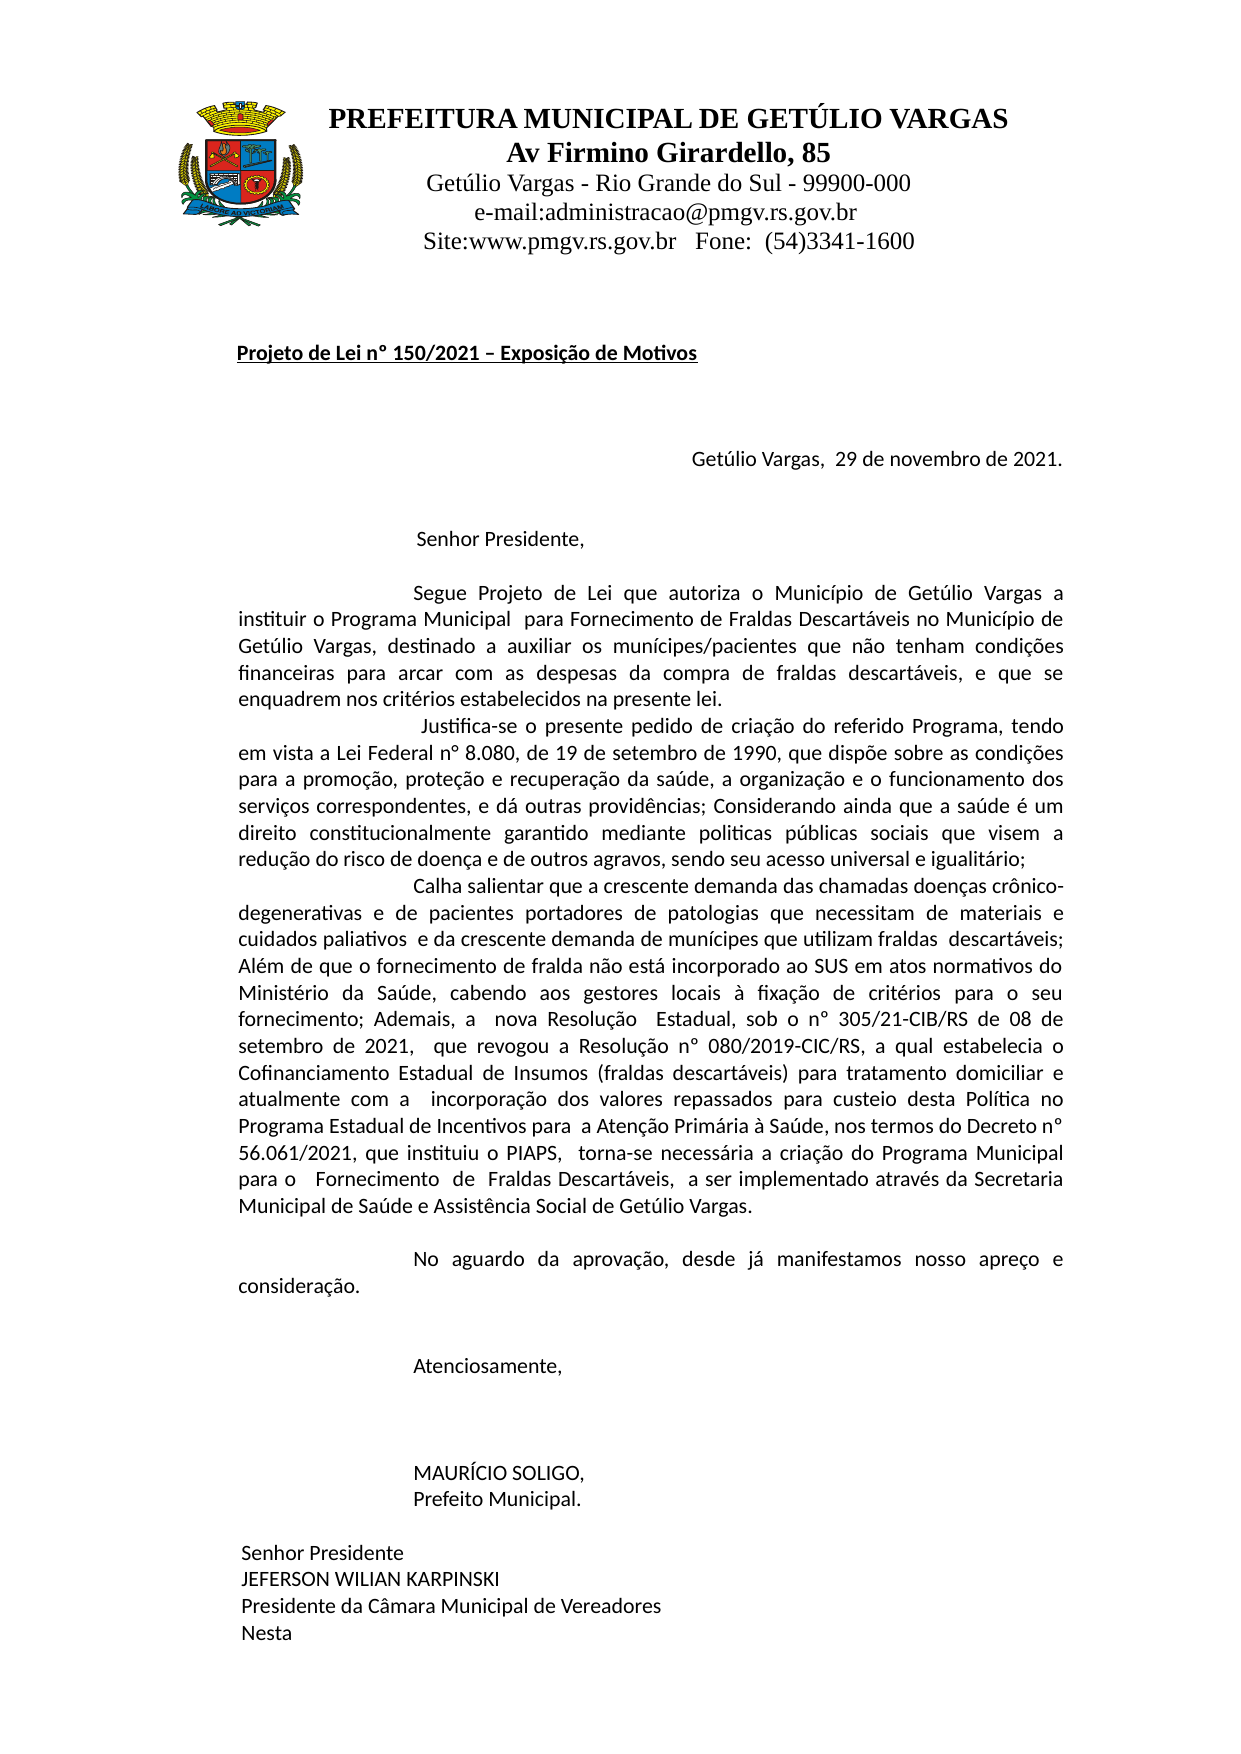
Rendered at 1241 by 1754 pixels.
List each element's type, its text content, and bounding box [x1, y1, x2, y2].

text JEFERSON WILIAN KARPINSKI [241, 1566, 1004, 1592]
text Calha salientar que a crescente demanda das chamadas doenças crônico-degenerativas e de pacientes portadores de patologias que necessitam de materiais e cuidados paliativos e da crescente demanda de munícipes que utilizam fraldas descartáveis; Além de que o fornecimento de fralda não está incorporado ao SUS em atos normativos do Ministério da Saúde, cabendo aos gestores locais à fixação de critérios para o seu fornecimento; Ademais, a nova Resolução Estadual, sob o nº 305/21-CIB/RS de 08 de setembro de 2021, que revogou a Resolução nº 080/2019-CIC/RS, a qual estabelecia o Cofinanciamento Estadual de Insumos (fraldas descartáveis) para tratamento domiciliar e atualmente com a incorporação dos valores repassados para custeio desta Política no Programa Estadual de Incentivos para a Atenção Primária à Saúde, nos termos do Decreto nº 56.061/2021, que instituiu o PIAPS, torna-se necessária a criação do Programa Municipal para o Fornecimento de Fraldas Descartáveis, a ser implementado através da Secretaria Municipal de Saúde e Assistência Social de Getúlio Vargas. [238, 872, 1064, 1219]
text Projeto de Lei nº 150/2021 – Exposição de Motivos [237, 339, 1004, 366]
text Atenciosamente, [238, 1352, 1064, 1379]
text MAURÍCIO SOLIGO, [238, 1459, 1064, 1486]
text Segue Projeto de Lei que autoriza o Município de Getúlio Vargas a instituir o Programa Municipal para Fornecimento de Fraldas Descartáveis no Município de Getúlio Vargas, destinado a auxiliar os munícipes/pacientes que não tenham condições financeiras para arcar com as despesas da compra de fraldas descartáveis, e que se enquadrem nos critérios estabelecidos na presente lei. [238, 579, 1064, 712]
text Senhor Presidente, [335, 526, 1004, 552]
text Prefeito Municipal. [238, 1486, 1064, 1512]
text Justifica-se o presente pedido de criação do referido Programa, tendo em vista a Lei Federal n° 8.080, de 19 de setembro de 1990, que dispõe sobre as condições para a promoção, proteção e recuperação da saúde, a organização e o funcionamento dos serviços correspondentes, e dá outras providências; Considerando ainda que a saúde é um direito constitucionalmente garantido mediante politicas públicas sociais que visem a redução do risco de doença e de outros agravos, sendo seu acesso universal e igualitário; [238, 712, 1064, 872]
text Nesta [241, 1619, 1004, 1646]
text Presidente da Câmara Municipal de Vereadores [241, 1592, 1004, 1619]
text No aguardo da aprovação, desde já manifestamos nosso apreço e consideração. [238, 1246, 1064, 1299]
text Senhor Presidente [241, 1539, 1004, 1566]
text Getúlio Vargas, 29 de novembro de 2021. [295, 446, 1063, 472]
